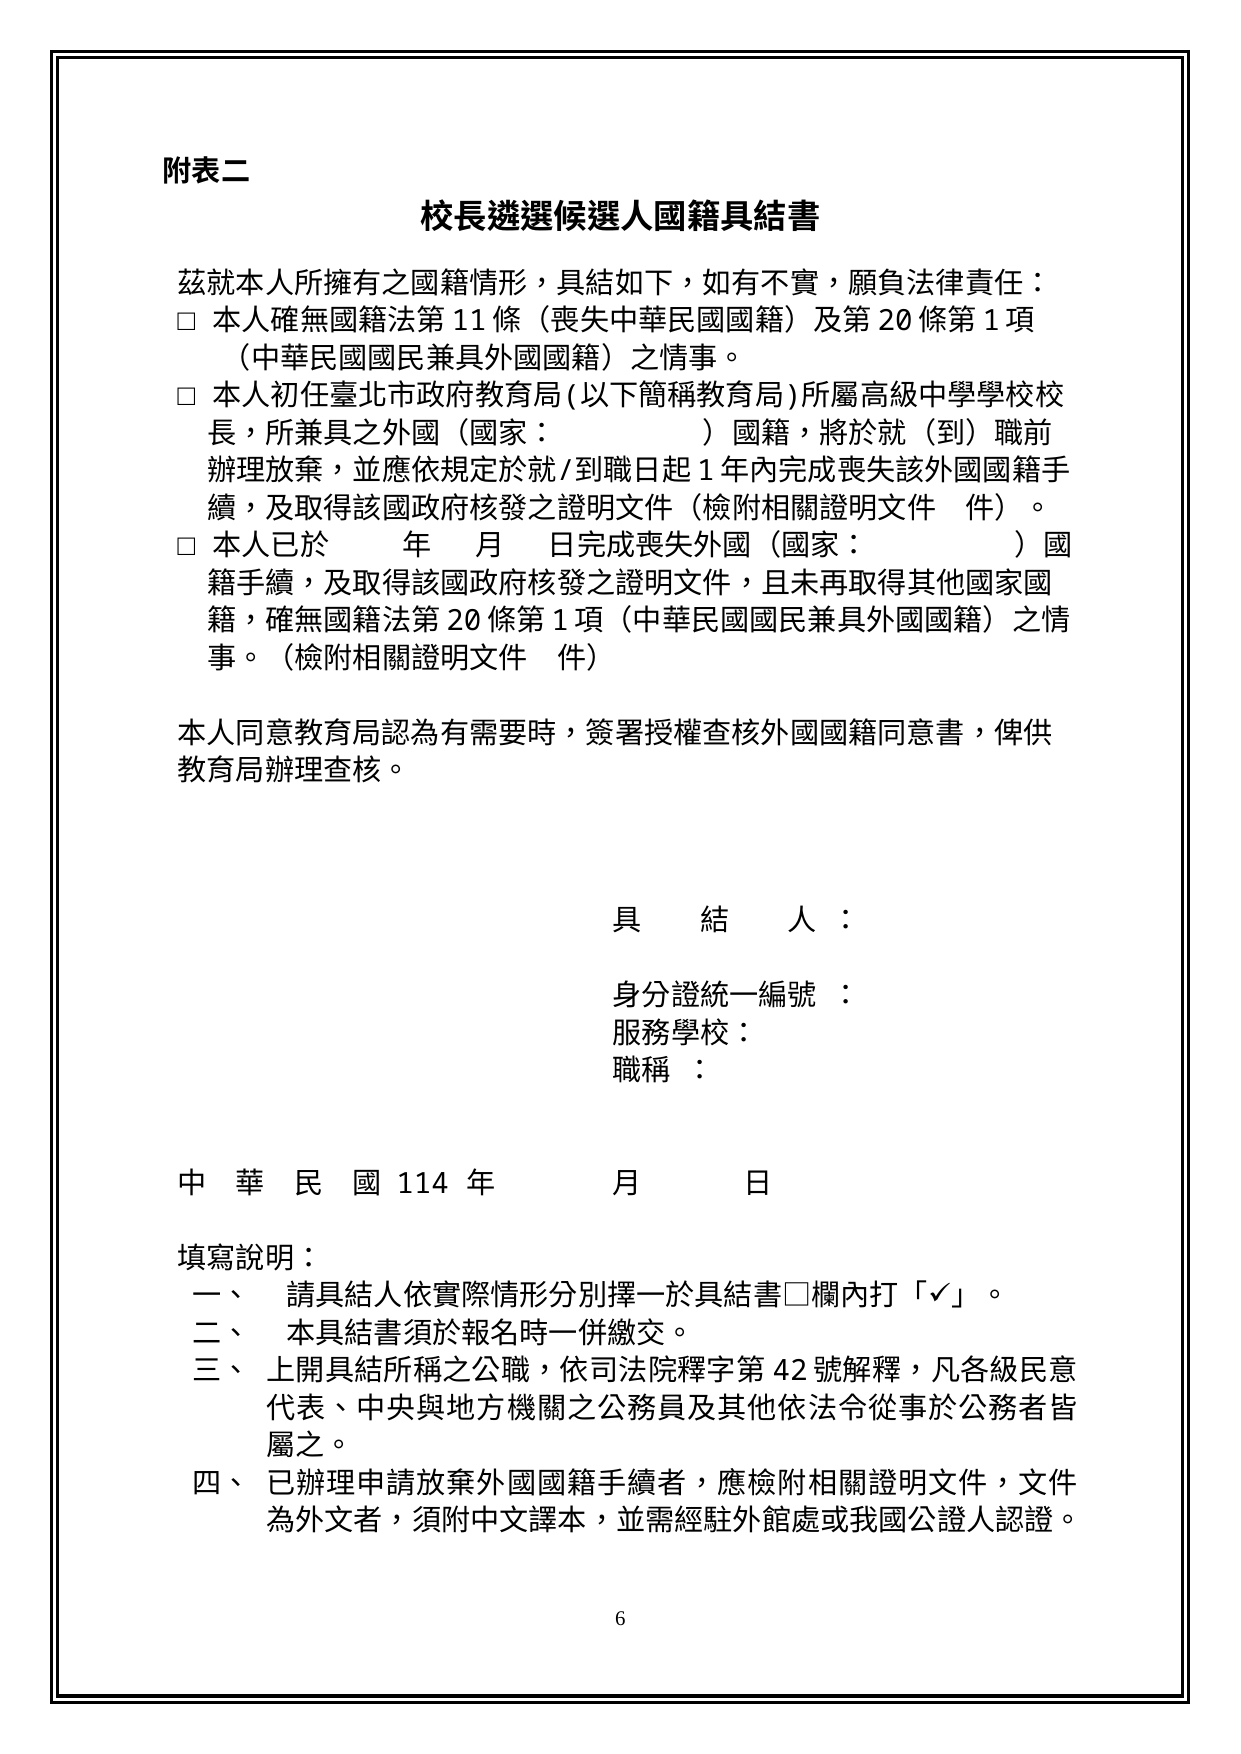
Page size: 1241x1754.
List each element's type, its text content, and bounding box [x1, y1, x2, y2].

text 茲就本人所擁有之國籍情形，具結如下，如有不實，願負法律責任： [177, 263, 1055, 301]
text 校長遴選候選人國籍具結書 [162, 190, 1078, 238]
text 具 結 人 ： [162, 901, 1078, 938]
text 服務學校： [162, 1013, 1078, 1051]
list 已辦理申請放棄外國國籍手續者，應檢附相關證明文件，文件為外文者，須附中文譯本，並需經駐外館處或我國公證人認證。 [192, 1463, 1078, 1538]
text 身分證統一編號 ： [162, 976, 1078, 1013]
text □ 本人確無國籍法第11條（喪失中華民國國籍）及第20條第1項（中華民國國民兼具外國國籍）之情事。 [177, 301, 1078, 376]
list 請具結人依實際情形分別擇一於具結書□欄內打「」。 [192, 1276, 1078, 1313]
text 附表二 [162, 148, 1143, 190]
text 中 華 民 國 114 年 月 日 [162, 1163, 1040, 1201]
text 本人同意教育局認為有需要時，簽署授權查核外國國籍同意書，俾供教育局辦理查核。 [177, 713, 1078, 788]
text 職稱 ： [162, 1051, 1078, 1088]
text □ 本人已於 年 月 日完成喪失外國（國家： ）國籍手續，及取得該國政府核發之證明文件，且未再取得其他國家國籍，確無國籍法第20條第1項（中華民國國民兼具外國國籍）之情事。（檢附相關證明文件 件） [177, 526, 1078, 676]
text 填寫說明： [162, 1238, 1078, 1276]
text □ 本人初任臺北市政府教育局(以下簡稱教育局)所屬高級中學學校校長，所兼具之外國（國家： ）國籍，將於就（到）職前辦理放棄，並應依規定於就/到職日起1年內完成喪失該外國國籍手續，及取得該國政府核發之證明文件（檢附相關證明文件 件）。 [177, 376, 1078, 526]
list 本具結書須於報名時一併繳交。 [192, 1313, 1078, 1351]
list 上開具結所稱之公職，依司法院釋字第42號解釋，凡各級民意代表、中央與地方機關之公務員及其他依法令從事於公務者皆屬之。 [192, 1351, 1078, 1463]
